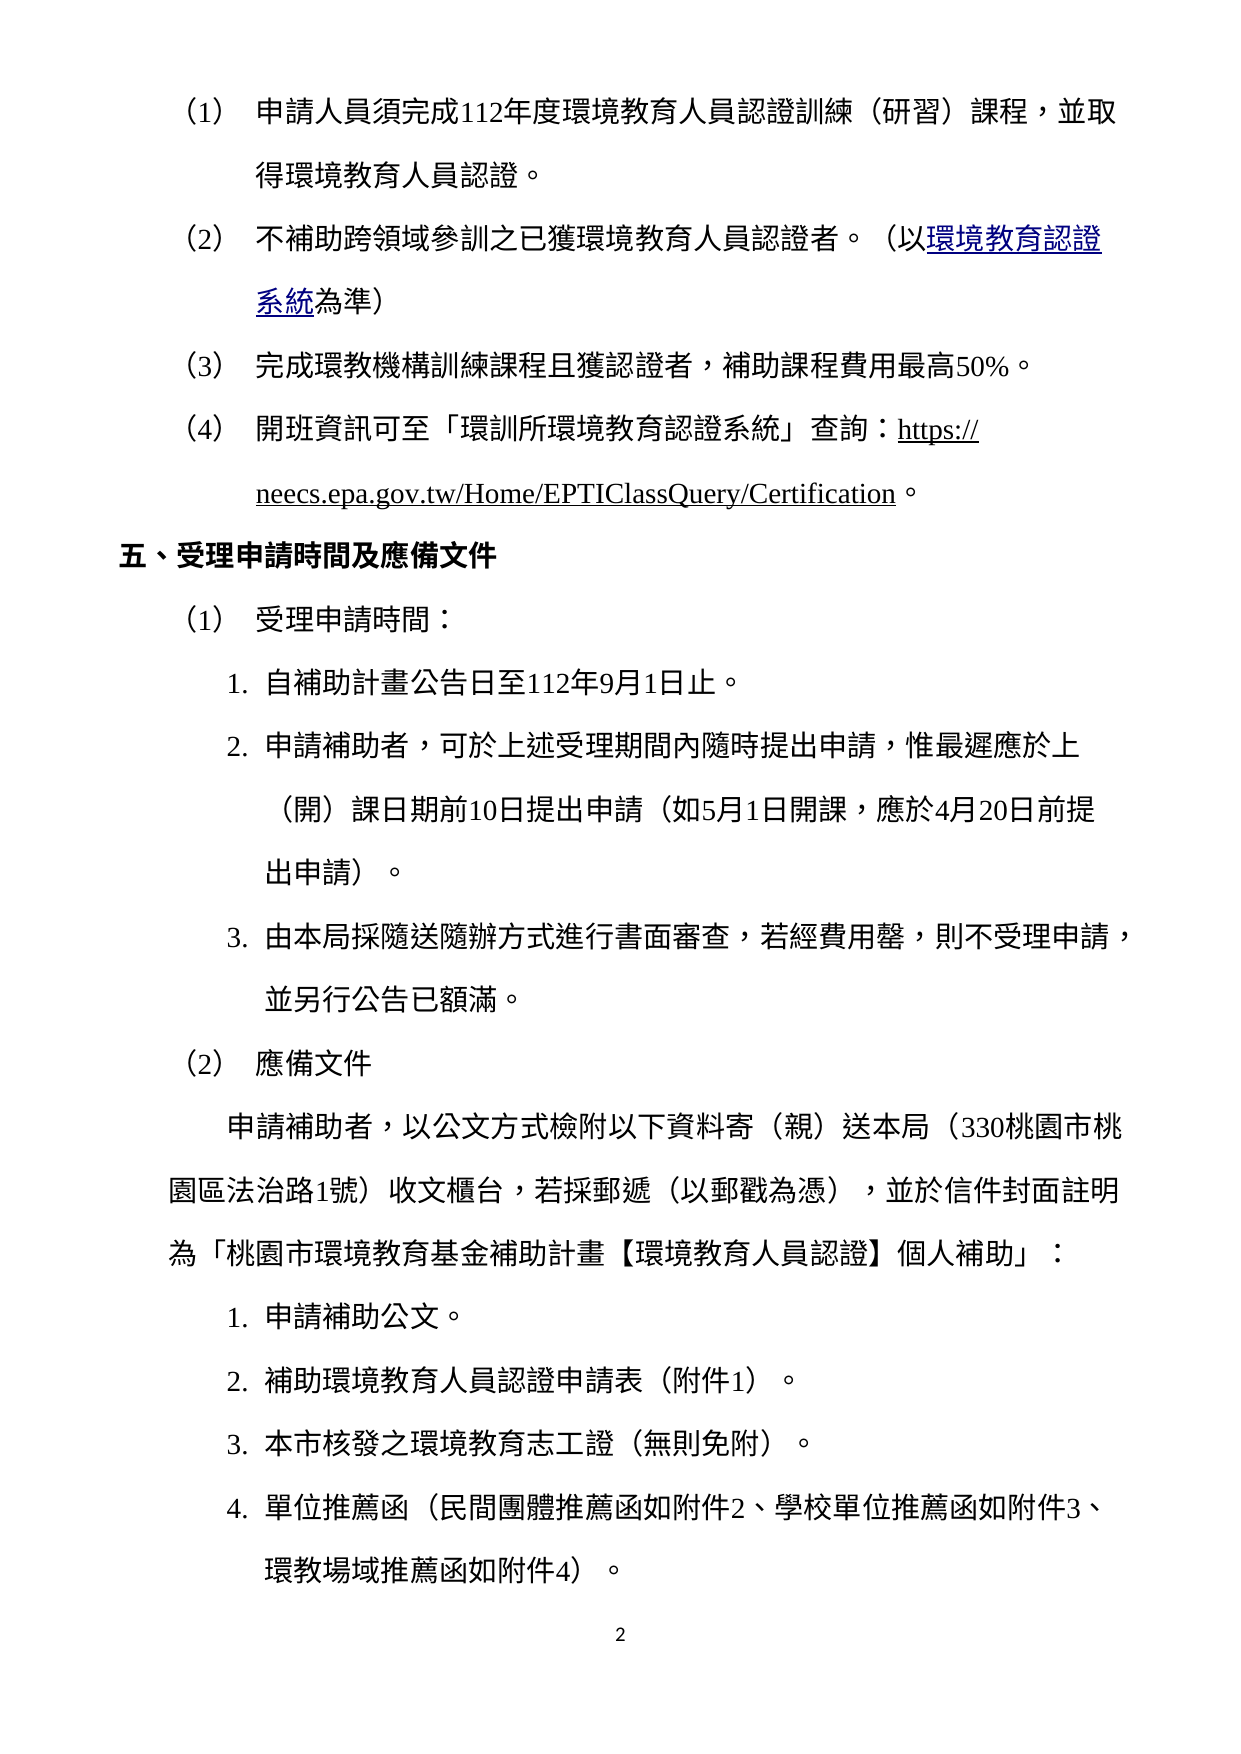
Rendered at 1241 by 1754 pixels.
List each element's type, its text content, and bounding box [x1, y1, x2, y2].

list 受理申請時間： [168, 596, 1122, 638]
list 自補助計畫公告日至112年9月1日止。 [226, 659, 1122, 702]
list 申請補助公文。 [226, 1294, 1122, 1336]
list 由本局採隨送隨辦方式進行書面審查，若經費用罄，則不受理申請，並另行公告已額滿。 [226, 913, 1122, 1019]
text 申請補助者，以公文方式檢附以下資料寄（親）送本局（330桃園市桃園區法治路1號）收文櫃台，若採郵遞（以郵戳為憑），並於信件封面註明為「桃園市環境教育基金補助計畫【環境教育人員認證】個人補助」： [168, 1104, 1122, 1273]
list 開班資訊可至「環訓所環境教育認證系統」查詢：https://neecs.epa.gov.tw/Home/EPTIClassQuery/Certification。 [168, 406, 1122, 512]
list 不補助跨領域參訓之已獲環境教育人員認證者。（以環境教育認證系統為準） [168, 216, 1122, 321]
list 本市核發之環境教育志工證（無則免附）。 [226, 1421, 1122, 1463]
list 應備文件 [168, 1040, 1122, 1082]
list 補助環境教育人員認證申請表（附件1）。 [226, 1357, 1122, 1400]
list 申請人員須完成112年度環境教育人員認證訓練（研習）課程，並取得環境教育人員認證。 [168, 89, 1122, 194]
list 單位推薦函（民間團體推薦函如附件2、學校單位推薦函如附件3、環教場域推薦函如附件4）。 [226, 1484, 1122, 1590]
text 五、受理申請時間及應備文件 [118, 533, 1122, 575]
list 申請補助者，可於上述受理期間內隨時提出申請，惟最遲應於上（開）課日期前10日提出申請（如5月1日開課，應於4月20日前提出申請）。 [226, 723, 1122, 892]
list 完成環教機構訓練課程且獲認證者，補助課程費用最高50%。 [168, 342, 1122, 385]
